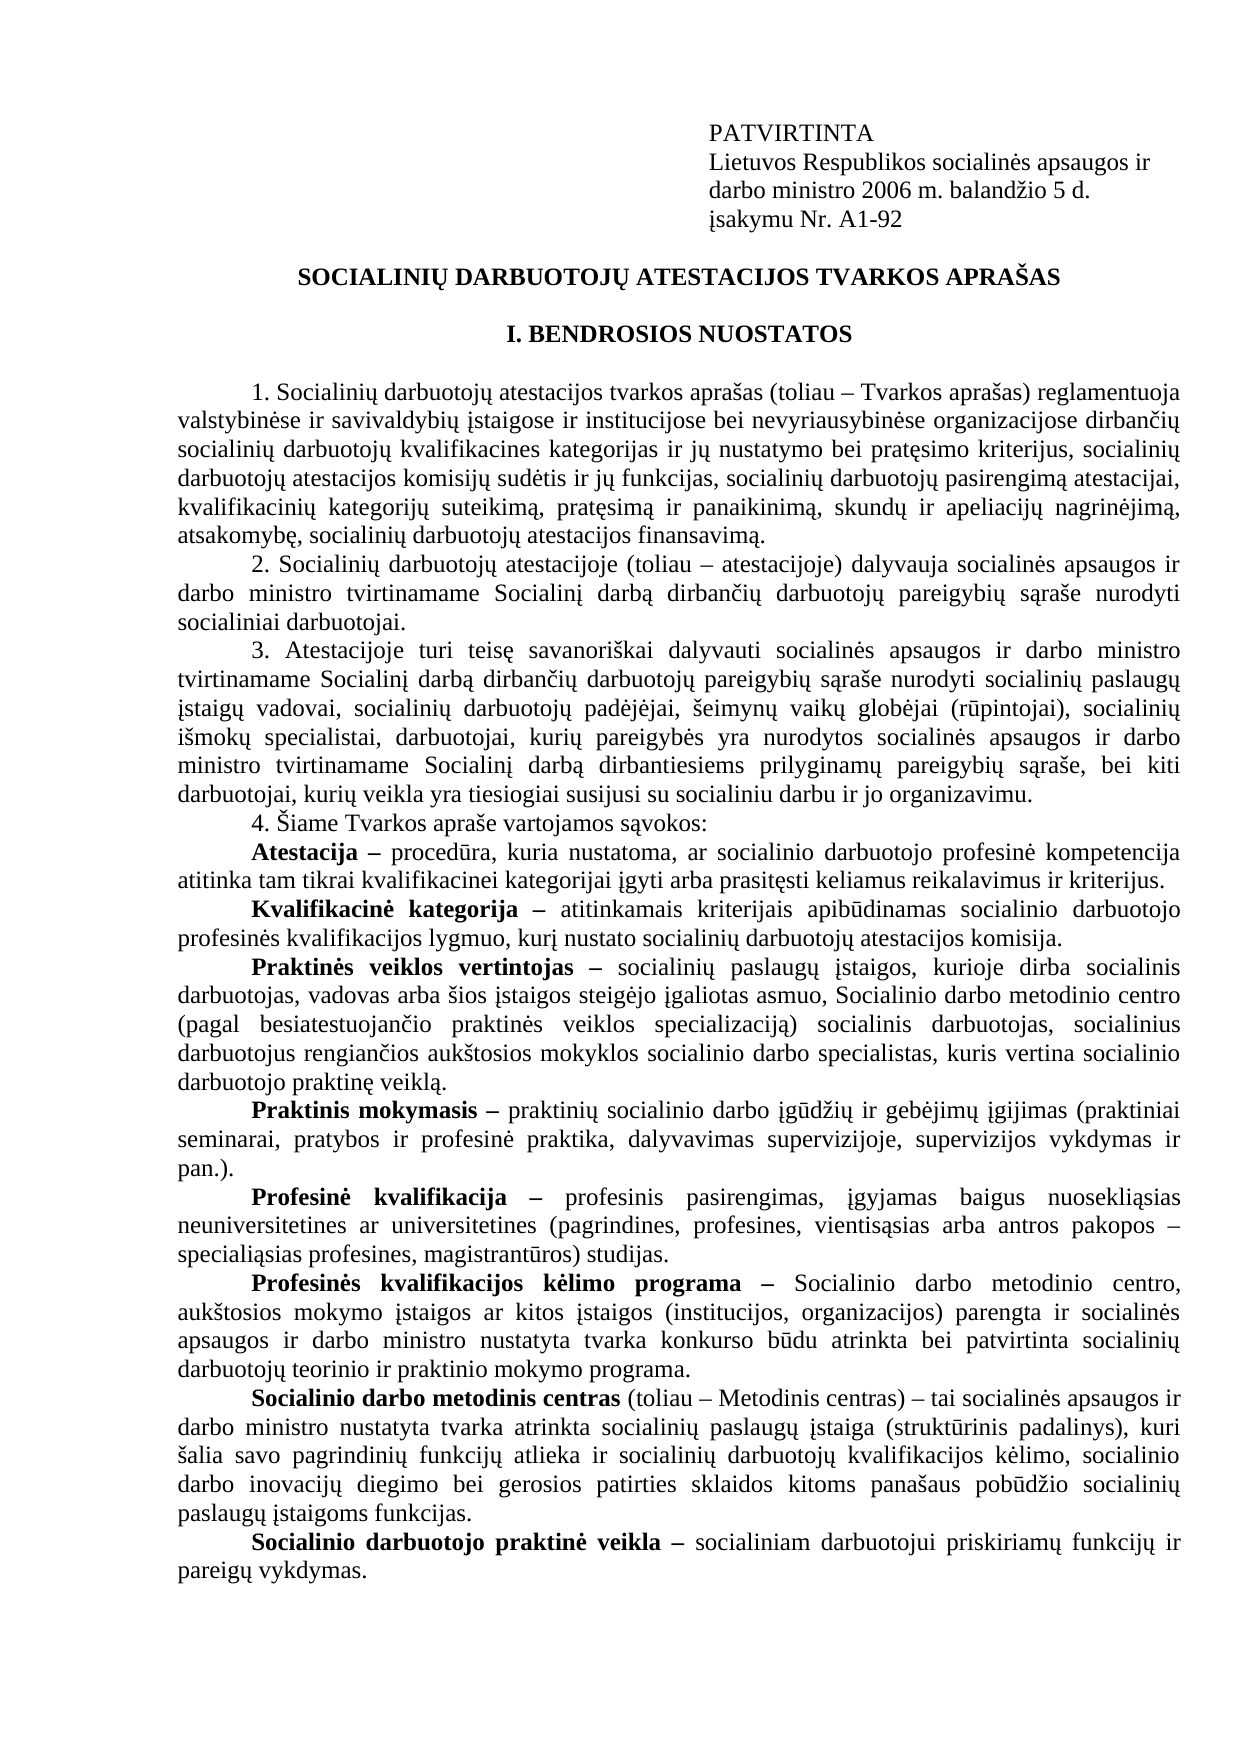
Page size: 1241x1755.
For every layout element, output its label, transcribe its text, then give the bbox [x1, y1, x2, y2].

text 3. Atestacijoje turi teisę savanoriškai dalyvauti socialinės apsaugos ir darbo ministro tvirtinamame Socialinį darbą dirbančių darbuotojų pareigybių sąraše nurodyti socialinių paslaugų įstaigų vadovai, socialinių darbuotojų padėjėjai, šeimynų vaikų globėjai (rūpintojai), socialinių išmokų specialistai, darbuotojai, kurių pareigybės yra nurodytos socialinės apsaugos ir darbo ministro tvirtinamame Socialinį darbą dirbantiesiems prilyginamų pareigybių sąraše, bei kiti darbuotojai, kurių veikla yra tiesiogiai susijusi su socialiniu darbu ir jo organizavimu. [177, 636, 1181, 808]
text Praktinis mokymasis – praktinių socialinio darbo įgūdžių ir gebėjimų įgijimas (praktiniai seminarai, pratybos ir profesinė praktika, dalyvavimas supervizijoje, supervizijos vykdymas ir pan.). [177, 1096, 1181, 1182]
text 4. Šiame Tvarkos apraše vartojamos sąvokos: [177, 808, 1181, 837]
text PATVIRTINTA [709, 118, 1181, 147]
text Atestacija – procedūra, kuria nustatoma, ar socialinio darbuotojo profesinė kompetencija atitinka tam tikrai kvalifikacinei kategorijai įgyti arba prasitęsti keliamus reikalavimus ir kriterijus. [177, 837, 1181, 894]
text Lietuvos Respublikos socialinės apsaugos ir [177, 147, 1181, 176]
text Socialinio darbo metodinis centras (toliau – Metodinis centras) – tai socialinės apsaugos ir darbo ministro nustatyta tvarka atrinkta socialinių paslaugų įstaiga (struktūrinis padalinys), kuri šalia savo pagrindinių funkcijų atlieka ir socialinių darbuotojų kvalifikacijos kėlimo, socialinio darbo inovacijų diegimo bei gerosios patirties sklaidos kitoms panašaus pobūdžio socialinių paslaugų įstaigoms funkcijas. [177, 1383, 1181, 1527]
text įsakymu Nr. A1-92 [177, 204, 1181, 233]
text 1. Socialinių darbuotojų atestacijos tvarkos aprašas (toliau – Tvarkos aprašas) reglamentuoja valstybinėse ir savivaldybių įstaigose ir institucijose bei nevyriausybinėse organizacijose dirbančių socialinių darbuotojų kvalifikacines kategorijas ir jų nustatymo bei pratęsimo kriterijus, socialinių darbuotojų atestacijos komisijų sudėtis ir jų funkcijas, socialinių darbuotojų pasirengimą atestacijai, kvalifikacinių kategorijų suteikimą, pratęsimą ir panaikinimą, skundų ir apeliacijų nagrinėjimą, atsakomybę, socialinių darbuotojų atestacijos finansavimą. [177, 377, 1181, 549]
text Kvalifikacinė kategorija – atitinkamais kriterijais apibūdinamas socialinio darbuotojo profesinės kvalifikacijos lygmuo, kurį nustato socialinių darbuotojų atestacijos komisija. [177, 894, 1181, 952]
text darbo ministro 2006 m. balandžio 5 d. [177, 176, 1181, 204]
text Profesinė kvalifikacija – profesinis pasirengimas, įgyjamas baigus nuosekliąsias neuniversitetines ar universitetines (pagrindines, profesines, vientisąsias arba antros pakopos – specialiąsias profesines, magistrantūros) studijas. [177, 1182, 1181, 1268]
text I. BENDROSIOS NUOSTATOS [177, 319, 1181, 348]
text SOCIALINIŲ DARBUOTOJŲ ATESTACIJOS TVARKOS APRAŠAS [177, 262, 1181, 291]
text Profesinės kvalifikacijos kėlimo programa – Socialinio darbo metodinio centro, aukštosios mokymo įstaigos ar kitos įstaigos (institucijos, organizacijos) parengta ir socialinės apsaugos ir darbo ministro nustatyta tvarka konkurso būdu atrinkta bei patvirtinta socialinių darbuotojų teorinio ir praktinio mokymo programa. [177, 1268, 1181, 1383]
text Praktinės veiklos vertintojas – socialinių paslaugų įstaigos, kurioje dirba socialinis darbuotojas, vadovas arba šios įstaigos steigėjo įgaliotas asmuo, Socialinio darbo metodinio centro (pagal besiatestuojančio praktinės veiklos specializaciją) socialinis darbuotojas, socialinius darbuotojus rengiančios aukštosios mokyklos socialinio darbo specialistas, kuris vertina socialinio darbuotojo praktinę veiklą. [177, 952, 1181, 1096]
text 2. Socialinių darbuotojų atestacijoje (toliau – atestacijoje) dalyvauja socialinės apsaugos ir darbo ministro tvirtinamame Socialinį darbą dirbančių darbuotojų pareigybių sąraše nurodyti socialiniai darbuotojai. [177, 549, 1181, 636]
text Socialinio darbuotojo praktinė veikla – socialiniam darbuotojui priskiriamų funkcijų ir pareigų vykdymas. [177, 1527, 1181, 1584]
